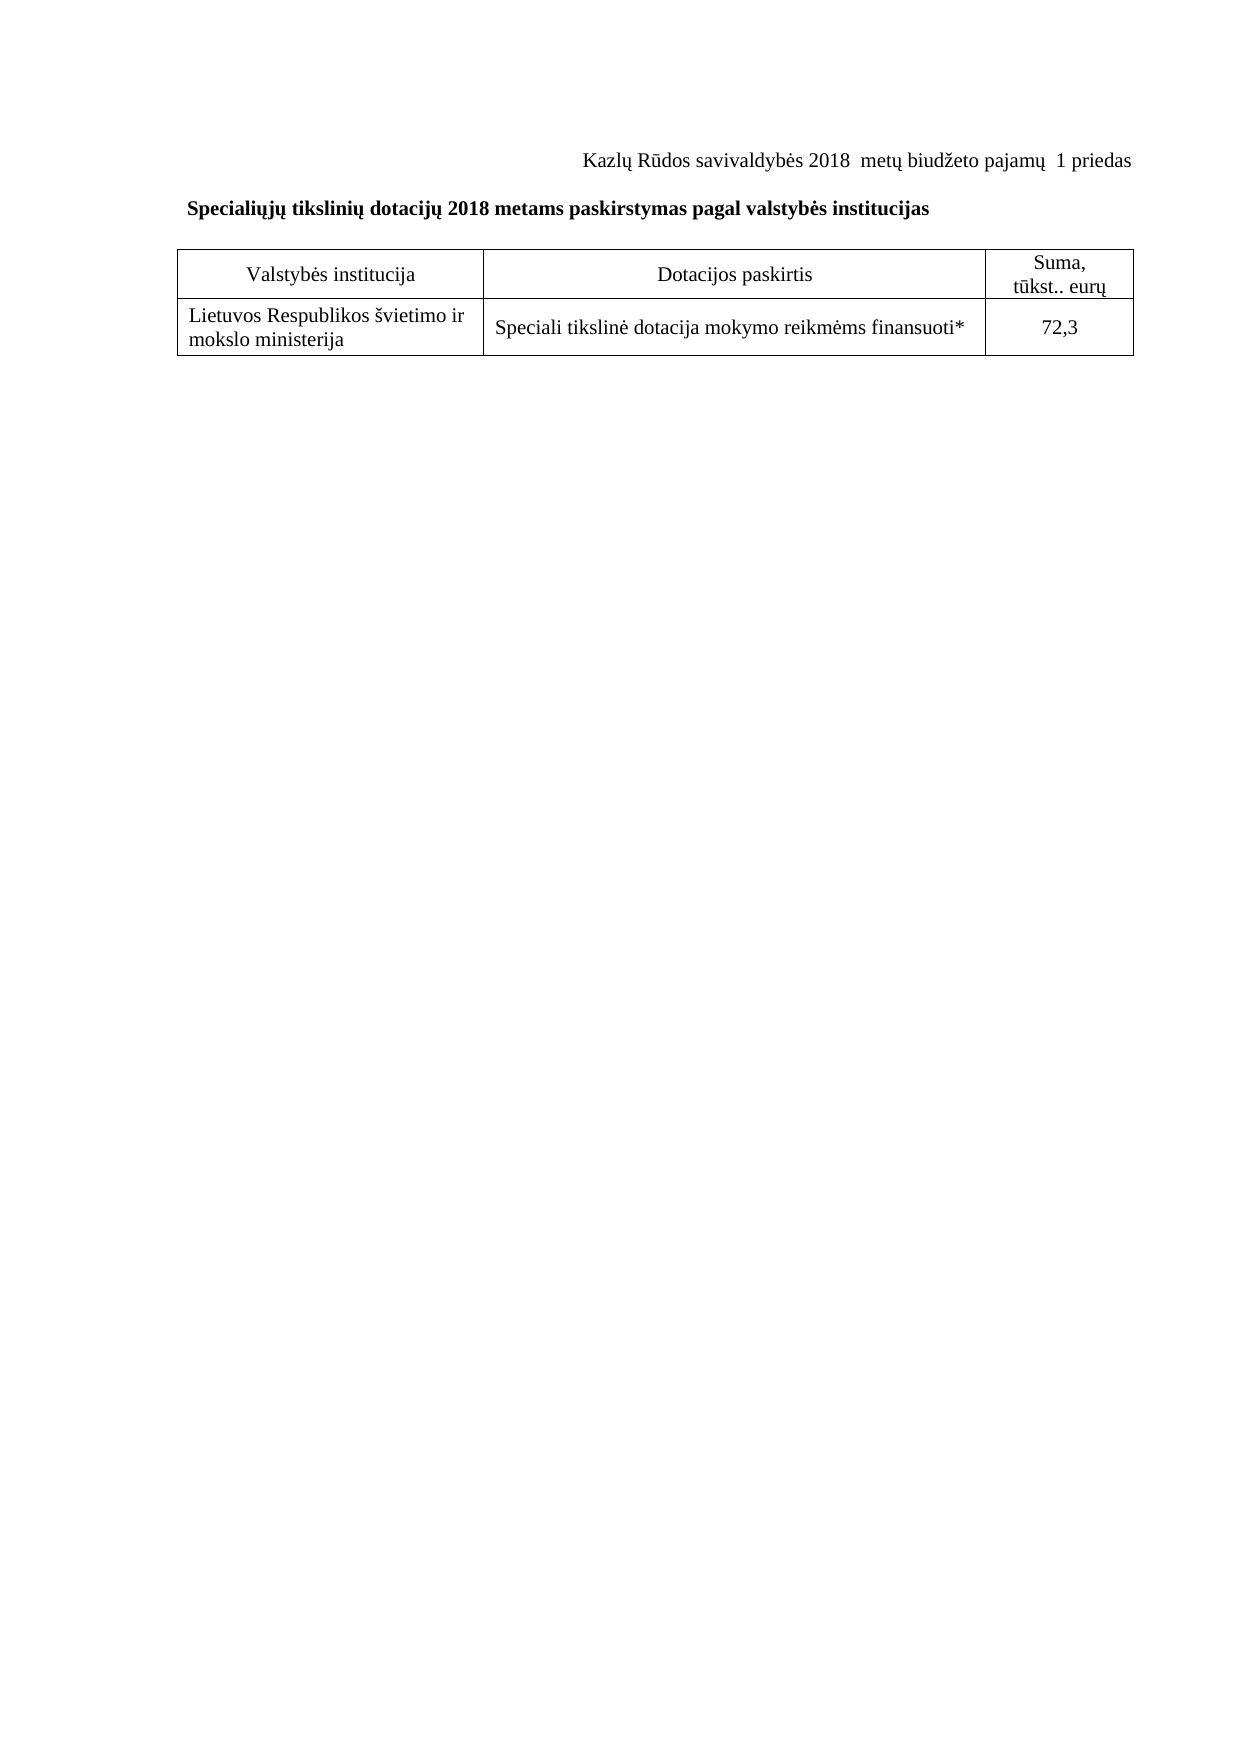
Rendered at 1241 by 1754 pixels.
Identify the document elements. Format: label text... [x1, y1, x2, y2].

table_header Valstybės institucija [178, 250, 483, 298]
table_cell Speciali tikslinė dotacija mokymo reikmėms finansuoti* [484, 299, 985, 355]
table_header Dotacijos paskirtis [484, 250, 985, 298]
text Specialiųjų tikslinių dotacijų 2018 metams paskirstymas pagal valstybės institucijas [187, 196, 1181, 220]
table_header Suma, tūkst.. eurų [986, 250, 1133, 298]
table_cell 72,3 [986, 299, 1133, 355]
text Kazlų Rūdos savivaldybės 2018 metų biudžeto pajamų 1 priedas [177, 148, 1181, 172]
table_cell Lietuvos Respublikos švietimo ir mokslo ministerija [178, 299, 483, 355]
